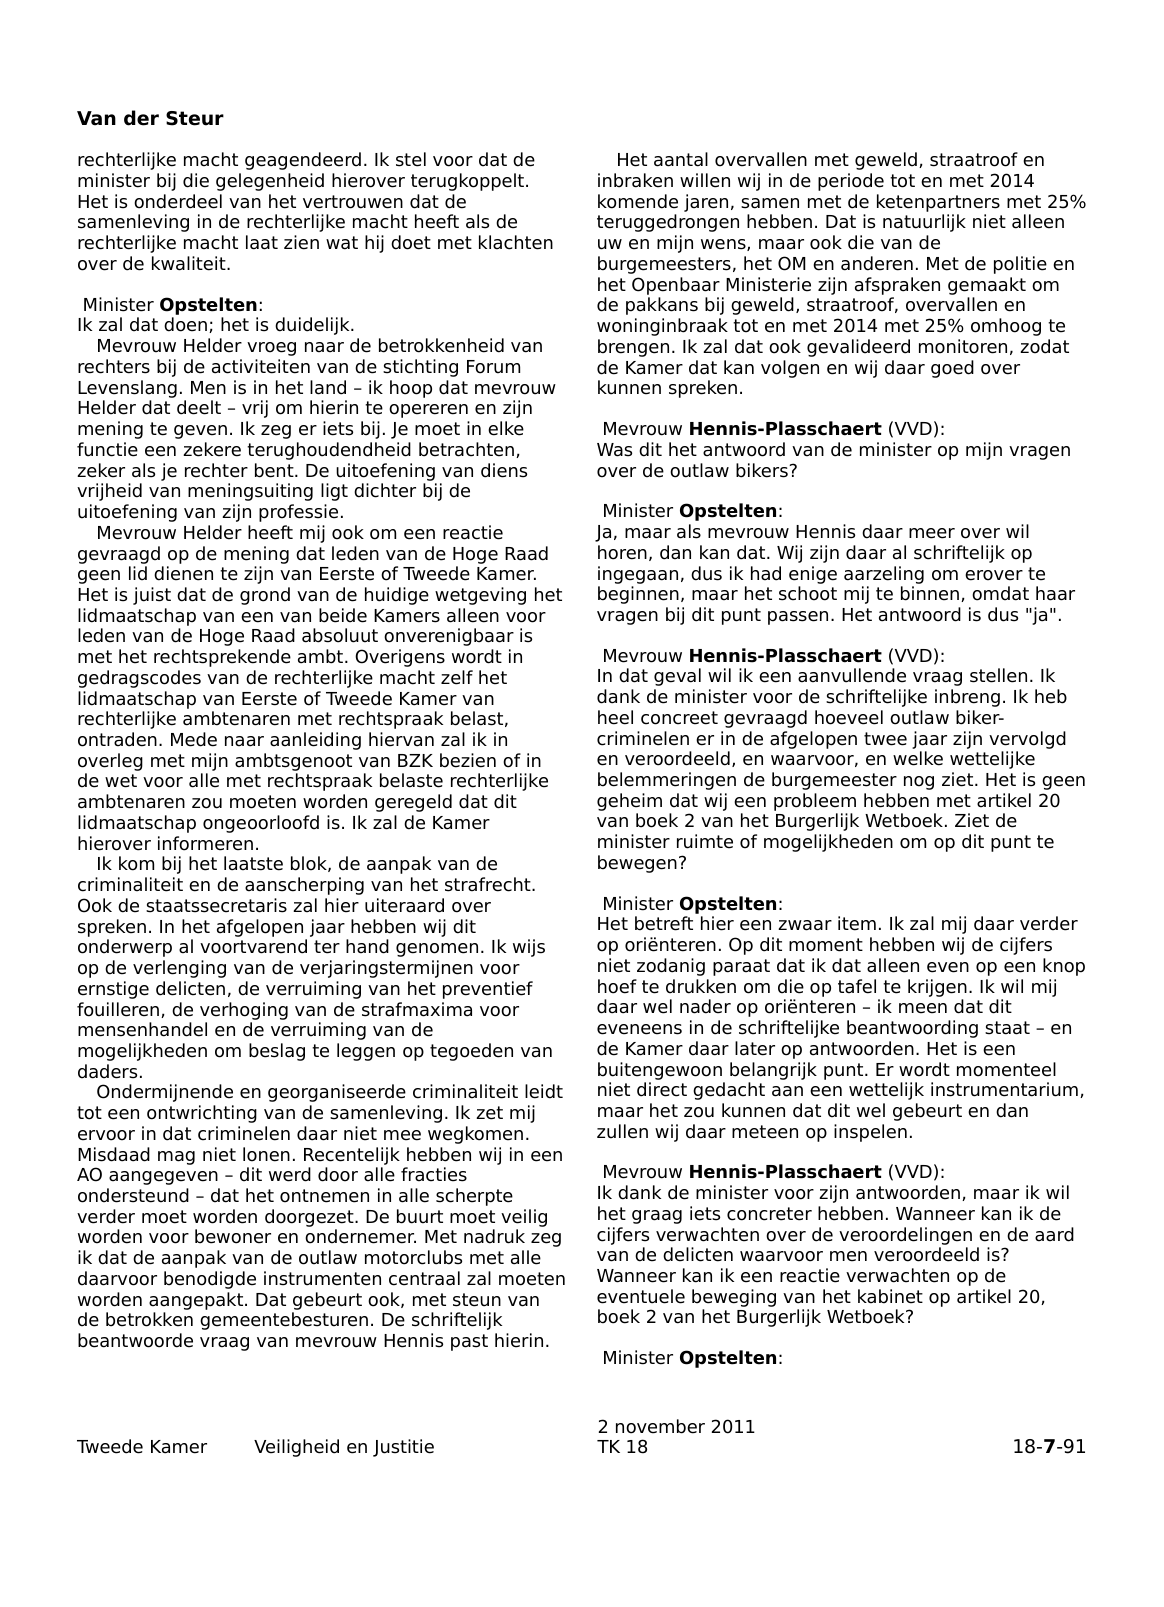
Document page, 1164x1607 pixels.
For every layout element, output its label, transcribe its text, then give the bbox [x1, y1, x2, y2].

text Mevrouw Hennis-Plasschaert (VVD): [596, 419, 1087, 440]
text Het betreft hier een zwaar item. Ik zal mij daar verder op oriënteren. Op dit moment hebben wij de cijfers niet zodanig paraat dat ik dat alleen even op een knop hoef te drukken om die op tafel te krijgen. Ik wil mij daar wel nader op oriënteren – ik meen dat dit eveneens in de schriftelijke beantwoording staat – en de Kamer daar later op antwoorden. Het is een buitengewoon belangrijk punt. Er wordt momenteel niet direct gedacht aan een wettelijk instrumentarium, maar het zou kunnen dat dit wel gebeurt en dan zullen wij daar meteen op inspelen. [596, 914, 1087, 1142]
text Ik kom bij het laatste blok, de aanpak van de criminaliteit en de aanscherping van het strafrecht. Ook de staatssecretaris zal hier uiteraard over spreken. In het afgelopen jaar hebben wij dit onderwerp al voortvarend ter hand genomen. Ik wijs op de verlenging van de verjaringstermijnen voor ernstige delicten, de verruiming van het preventief fouilleren, de verhoging van de strafmaxima voor mensenhandel en de verruiming van de mogelijkheden om beslag te leggen op tegoeden van daders. [77, 854, 567, 1082]
text In dat geval wil ik een aanvullende vraag stellen. Ik dank de minister voor de schriftelijke inbreng. Ik heb heel concreet gevraagd hoeveel outlaw biker-criminelen er in de afgelopen twee jaar zijn vervolgd en veroordeeld, en waarvoor, en welke wettelijke belemmeringen de burgemeester nog ziet. Het is geen geheim dat wij een probleem hebben met artikel 20 van boek 2 van het Burgerlijk Wetboek. Ziet de minister ruimte of mogelijkheden om op dit punt te bewegen? [596, 666, 1087, 873]
text Mevrouw Helder heeft mij ook om een reactie gevraagd op de mening dat leden van de Hoge Raad geen lid dienen te zijn van Eerste of Tweede Kamer. Het is juist dat de grond van de huidige wetgeving het lidmaatschap van een van beide Kamers alleen voor leden van de Hoge Raad absoluut onverenigbaar is met het rechtsprekende ambt. Overigens wordt in gedragscodes van de rechterlijke macht zelf het lidmaatschap van Eerste of Tweede Kamer van rechterlijke ambtenaren met rechtspraak belast, ontraden. Mede naar aanleiding hiervan zal ik in overleg met mijn ambtsgenoot van BZK bezien of in de wet voor alle met rechtspraak belaste rechterlijke ambtenaren zou moeten worden geregeld dat dit lidmaatschap ongeoorloofd is. Ik zal de Kamer hierover informeren. [77, 523, 567, 854]
text Ja, maar als mevrouw Hennis daar meer over wil horen, dan kan dat. Wij zijn daar al schriftelijk op ingegaan, dus ik had enige aarzeling om erover te beginnen, maar het schoot mij te binnen, omdat haar vragen bij dit punt passen. Het antwoord is dus "ja". [596, 522, 1087, 626]
text Ik dank de minister voor zijn antwoorden, maar ik wil het graag iets concreter hebben. Wanneer kan ik de cijfers verwachten over de veroordelingen en de aard van de delicten waarvoor men veroordeeld is? Wanneer kan ik een reactie verwachten op de eventuele beweging van het kabinet op artikel 20, boek 2 van het Burgerlijk Wetboek? [596, 1183, 1087, 1328]
text Ondermijnende en georganiseerde criminaliteit leidt tot een ontwrichting van de samenleving. Ik zet mij ervoor in dat criminelen daar niet mee wegkomen. Misdaad mag niet lonen. Recentelijk hebben wij in een AO aangegeven – dit werd door alle fracties ondersteund – dat het ontnemen in alle scherpte verder moet worden doorgezet. De buurt moet veilig worden voor bewoner en ondernemer. Met nadruk zeg ik dat de aanpak van de outlaw motorclubs met alle daarvoor benodigde instrumenten centraal zal moeten worden aangepakt. Dat gebeurt ook, met steun van de betrokken gemeentebesturen. De schriftelijk beantwoorde vraag van mevrouw Hennis past hierin. [77, 1082, 567, 1352]
text Minister Opstelten: [77, 294, 567, 315]
text Minister Opstelten: [596, 893, 1087, 914]
text Mevrouw Hennis-Plasschaert (VVD): [596, 646, 1087, 666]
text Ik zal dat doen; het is duidelijk. [77, 315, 567, 336]
text Mevrouw Helder vroeg naar de betrokkenheid van rechters bij de activiteiten van de stichting Forum Levenslang. Men is in het land – ik hoop dat mevrouw Helder dat deelt – vrij om hierin te opereren en zijn mening te geven. Ik zeg er iets bij. Je moet in elke functie een zekere terughoudendheid betrachten, zeker als je rechter bent. De uitoefening van diens vrijheid van meningsuiting ligt dichter bij de uitoefening van zijn professie. [77, 336, 567, 523]
text Het aantal overvallen met geweld, straatroof en inbraken willen wij in de periode tot en met 2014 komende jaren, samen met de ketenpartners met 25% teruggedrongen hebben. Dat is natuurlijk niet alleen uw en mijn wens, maar ook die van de burgemeesters, het OM en anderen. Met de politie en het Openbaar Ministerie zijn afspraken gemaakt om de pakkans bij geweld, straatroof, overvallen en woninginbraak tot en met 2014 met 25% omhoog te brengen. Ik zal dat ook gevalideerd monitoren, zodat de Kamer dat kan volgen en wij daar goed over kunnen spreken. [596, 150, 1087, 399]
text Was dit het antwoord van de minister op mijn vragen over de outlaw bikers? [596, 440, 1087, 481]
text Minister Opstelten: [596, 501, 1087, 522]
text rechterlijke macht geagendeerd. Ik stel voor dat de minister bij die gelegenheid hierover terugkoppelt. Het is onderdeel van het vertrouwen dat de samenleving in de rechterlijke macht heeft als de rechterlijke macht laat zien wat hij doet met klachten over de kwaliteit. [77, 150, 567, 274]
text Mevrouw Hennis-Plasschaert (VVD): [596, 1162, 1087, 1183]
text Minister Opstelten: [596, 1348, 1087, 1369]
